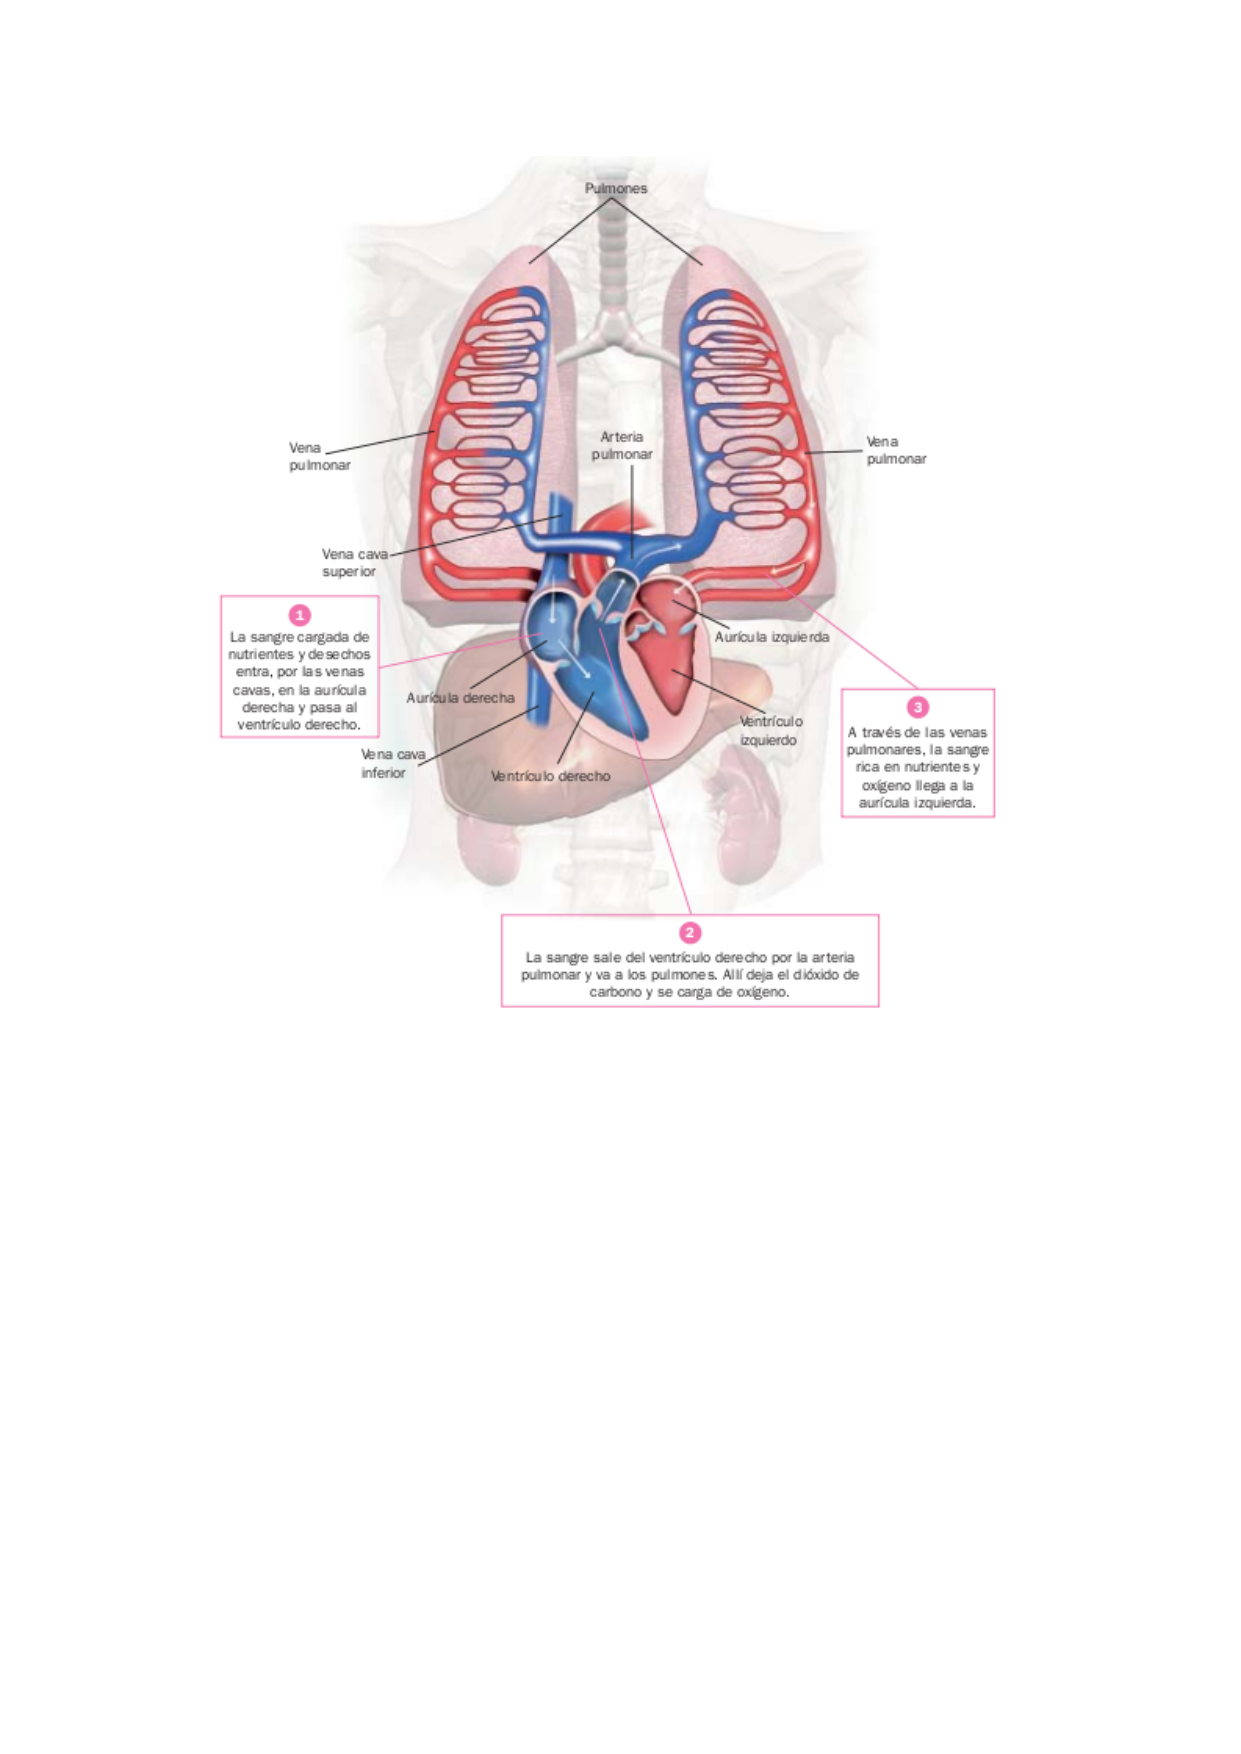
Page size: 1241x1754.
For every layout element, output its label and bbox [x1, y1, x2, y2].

picture [200, 156, 1041, 1022]
